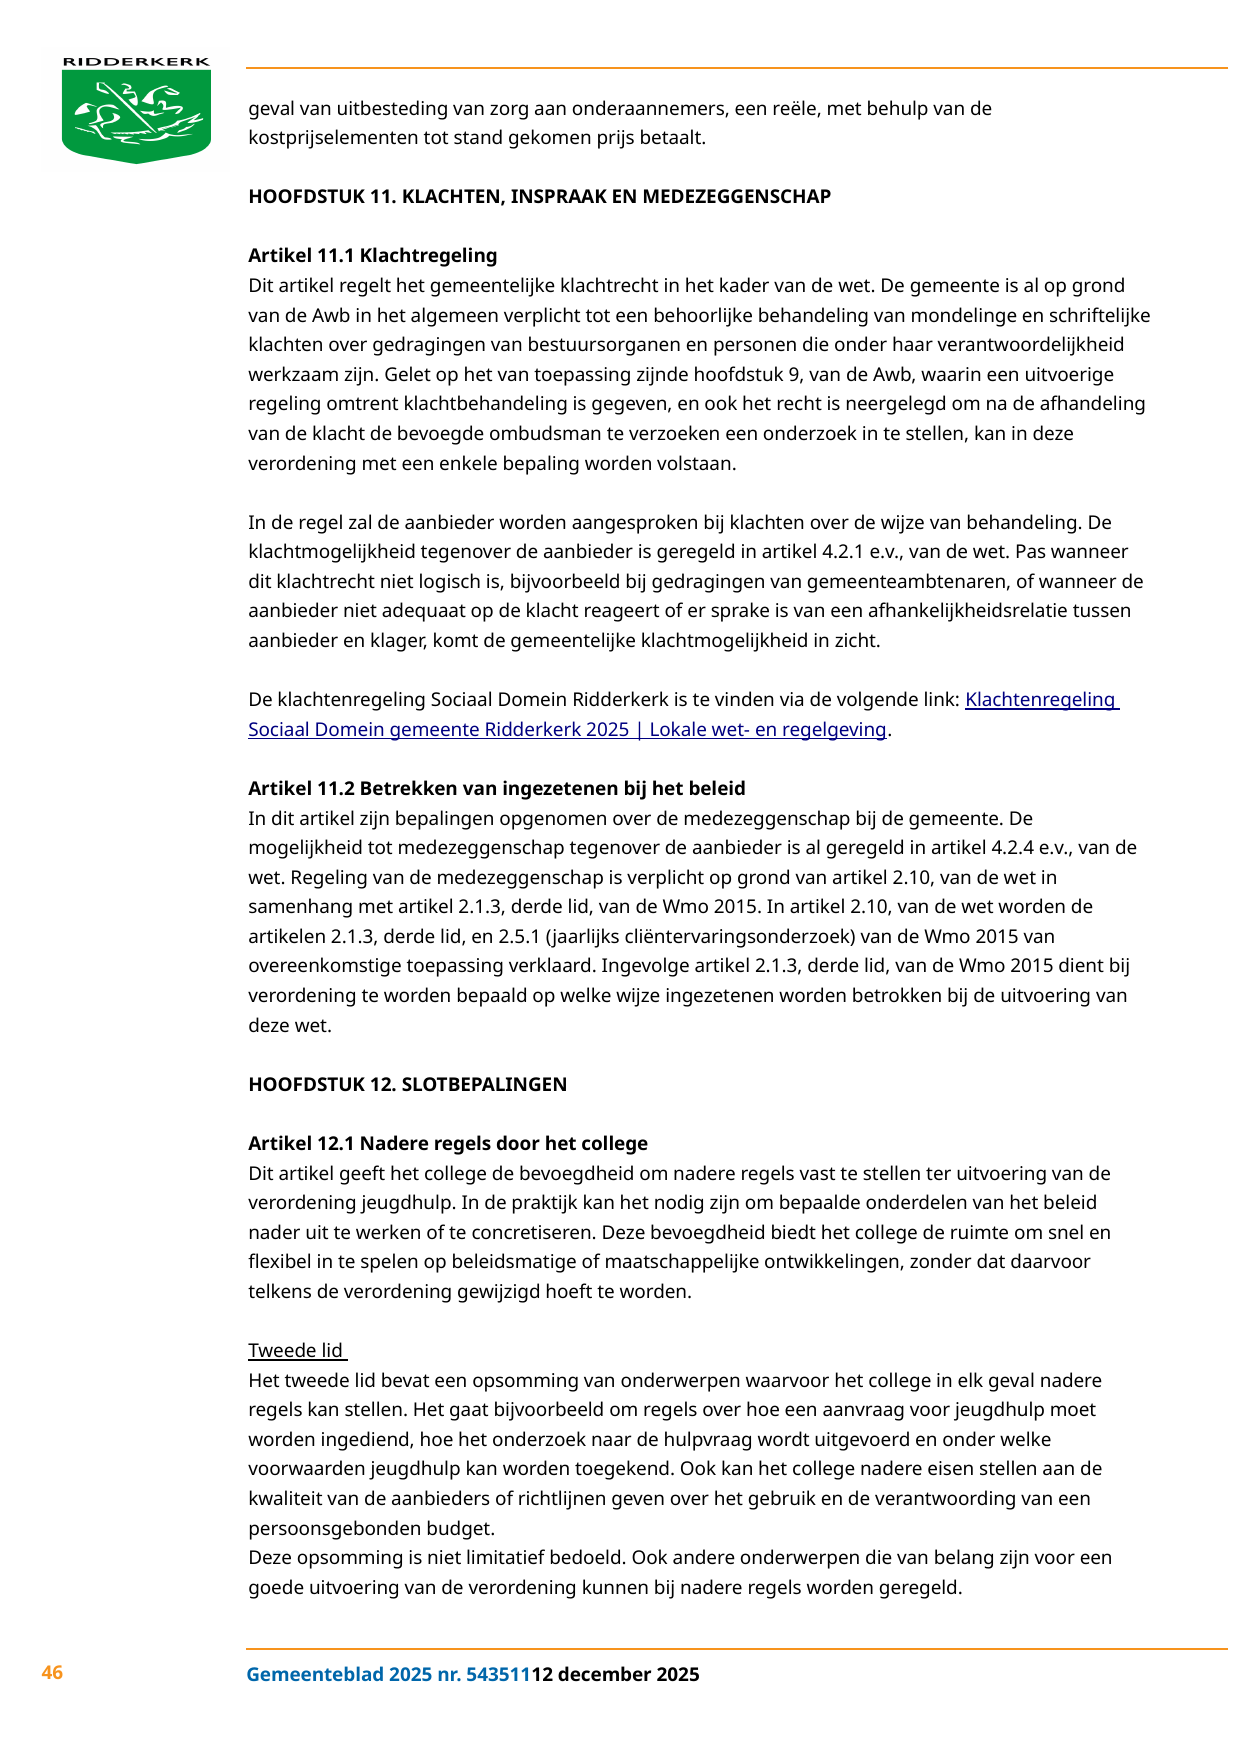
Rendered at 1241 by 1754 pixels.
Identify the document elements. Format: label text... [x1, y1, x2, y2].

text HOOFDSTUK 12. SLOTBEPALINGEN [248, 1071, 1152, 1097]
text Tweede lid [248, 1337, 1152, 1363]
text In de regel zal de aanbieder worden aangesproken bij klachten over de wijze van behandeling. De klachtmogelijkheid tegenover de aanbieder is geregeld in artikel 4.2.1 e.v., van de wet. Pas wanneer dit klachtrecht niet logisch is, bijvoorbeeld bij gedragingen van gemeenteambtenaren, of wanneer de aanbieder niet adequaat op de klacht reageert of er sprake is van een afhankelijkheidsrelatie tussen aanbieder en klager, komt de gemeentelijke klachtmogelijkheid in zicht. [248, 509, 1152, 653]
text Het tweede lid bevat een opsomming van onderwerpen waarvoor het college in elk geval nadere regels kan stellen. Het gaat bijvoorbeeld om regels over hoe een aanvraag voor jeugdhulp moet worden ingediend, hoe het onderzoek naar de hulpvraag wordt uitgevoerd en onder welke voorwaarden jeugdhulp kan worden toegekend. Ook kan het college nadere eisen stellen aan de kwaliteit van de aanbieders of richtlijnen geven over het gebruik en de verantwoording van een persoonsgebonden budget. [248, 1367, 1152, 1541]
text Dit artikel geeft het college de bevoegdheid om nadere regels vast te stellen ter uitvoering van de verordening jeugdhulp. In de praktijk kan het nodig zijn om bepaalde onderdelen van het beleid nader uit te werken of te concretiseren. Deze bevoegdheid biedt het college de ruimte om snel en flexibel in te spelen op beleidsmatige of maatschappelijke ontwikkelingen, zonder dat daarvoor telkens de verordening gewijzigd hoeft te worden. [248, 1160, 1152, 1304]
picture [41, 47, 231, 172]
text Artikel 11.1 Klachtregeling [248, 243, 1152, 268]
text Artikel 12.1 Nadere regels door het college [248, 1130, 1152, 1156]
text HOOFDSTUK 11. KLACHTEN, INSPRAAK EN MEDEZEGGENSCHAP [248, 183, 1152, 209]
text Dit artikel regelt het gemeentelijke klachtrecht in het kader van de wet. De gemeente is al op grond van de Awb in het algemeen verplicht tot een behoorlijke behandeling van mondelinge en schriftelijke klachten over gedragingen van bestuursorganen en personen die onder haar verantwoordelijkheid werkzaam zijn. Gelet op het van toepassing zijnde hoofdstuk 9, van de Awb, waarin een uitvoerige regeling omtrent klachtbehandeling is gegeven, en ook het recht is neergelegd om na de afhandeling van de klacht de bevoegde ombudsman te verzoeken een onderzoek in te stellen, kan in deze verordening met een enkele bepaling worden volstaan. [248, 272, 1152, 476]
text In dit artikel zijn bepalingen opgenomen over de medezeggenschap bij de gemeente. De mogelijkheid tot medezeggenschap tegenover de aanbieder is al geregeld in artikel 4.2.4 e.v., van de wet. Regeling van de medezeggenschap is verplicht op grond van artikel 2.10, van de wet in samenhang met artikel 2.1.3, derde lid, van de Wmo 2015. In artikel 2.10, van de wet worden de artikelen 2.1.3, derde lid, en 2.5.1 (jaarlijks cliëntervaringsonderzoek) van de Wmo 2015 van overeenkomstige toepassing verklaard. Ingevolge artikel 2.1.3, derde lid, van de Wmo 2015 dient bij verordening te worden bepaald op welke wijze ingezetenen worden betrokken bij de uitvoering van deze wet. [248, 805, 1152, 1038]
text De klachtenregeling Sociaal Domein Ridderkerk is te vinden via de volgende link: Klachtenregeling Sociaal Domein gemeente Ridderkerk 2025 | Lokale wet- en regelgeving. [248, 686, 1152, 742]
text geval van uitbesteding van zorg aan onderaannemers, een reële, met behulp van de kostprijselementen tot stand gekomen prijs betaalt. [248, 95, 1152, 150]
text Deze opsomming is niet limitatief bedoeld. Ook andere onderwerpen die van belang zijn voor een goede uitvoering van de verordening kunnen bij nadere regels worden geregeld. [248, 1544, 1152, 1600]
text Artikel 11.2 Betrekken van ingezetenen bij het beleid [248, 775, 1152, 801]
